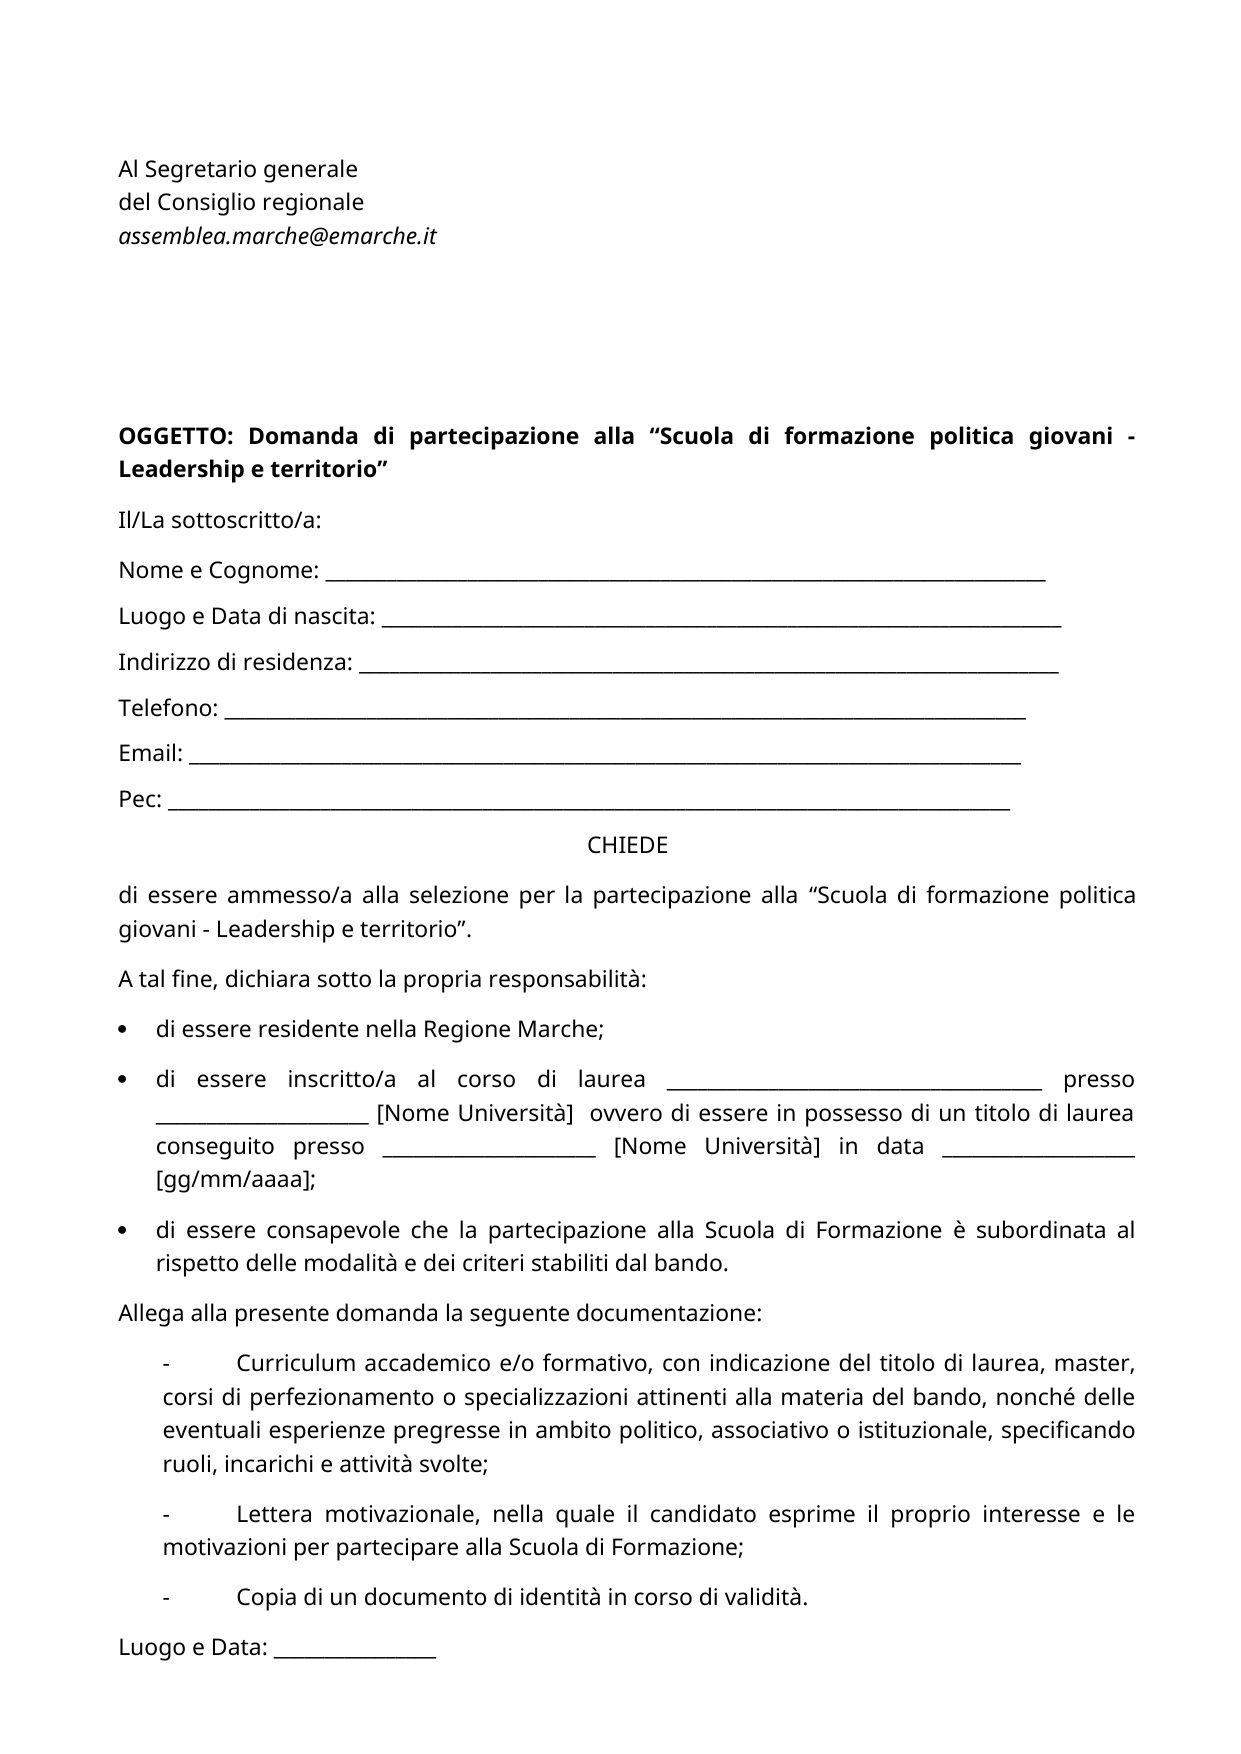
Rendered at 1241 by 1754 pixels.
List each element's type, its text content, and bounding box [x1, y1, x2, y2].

text assemblea.marche@emarche.it [118, 219, 1137, 251]
text Luogo e Data di nascita: ___________________________________________________________________ [118, 599, 1137, 631]
text CHIEDE [118, 829, 1137, 861]
list di essere residente nella Regione Marche; [118, 1013, 1137, 1044]
text Pec: ___________________________________________________________________________________ [118, 783, 1137, 814]
text Luogo e Data: ________________ [118, 1631, 1137, 1662]
text A tal fine, dichiara sotto la propria responsabilità: [118, 963, 1137, 994]
text Telefono: _______________________________________________________________________________ [118, 691, 1137, 723]
list Lettera motivazionale, nella quale il candidato esprime il proprio interesse e le motivazioni per partecipare alla Scuola di Formazione; [162, 1498, 1137, 1562]
text Nome e Cognome: _______________________________________________________________________ [118, 554, 1137, 585]
text OGGETTO: Domanda di partecipazione alla “Scuola di formazione politica giovani - Leadership e territorio” [118, 420, 1137, 485]
text Email: __________________________________________________________________________________ [118, 737, 1137, 769]
text Indirizzo di residenza: _____________________________________________________________________ [118, 646, 1137, 677]
list Copia di un documento di identità in corso di validità. [162, 1581, 1137, 1612]
text di essere ammesso/a alla selezione per la partecipazione alla “Scuola di formazione politica giovani - Leadership e territorio”. [118, 879, 1137, 944]
list di essere inscritto/a al corso di laurea _____________________________________ presso _____________________ [Nome Università] ovvero di essere in possesso di un titolo di laurea conseguito presso _____________________ [Nome Università] in data ___________________ [gg/mm/aaaa]; [118, 1063, 1137, 1195]
list di essere consapevole che la partecipazione alla Scuola di Formazione è subordinata al rispetto delle modalità e dei criteri stabiliti dal bando. [118, 1213, 1137, 1278]
list Curriculum accademico e/o formativo, con indicazione del titolo di laurea, master, corsi di perfezionamento o specializzazioni attinenti alla materia del bando, nonché delle eventuali esperienze pregresse in ambito politico, associativo o istituzionale, specificando ruoli, incarichi e attività svolte; [162, 1347, 1137, 1479]
text Allega alla presente domanda la seguente documentazione: [118, 1297, 1137, 1328]
text del Consiglio regionale [118, 186, 1137, 217]
text Al Segretario generale [118, 153, 1137, 184]
text Il/La sottoscritto/a: [118, 503, 1137, 535]
